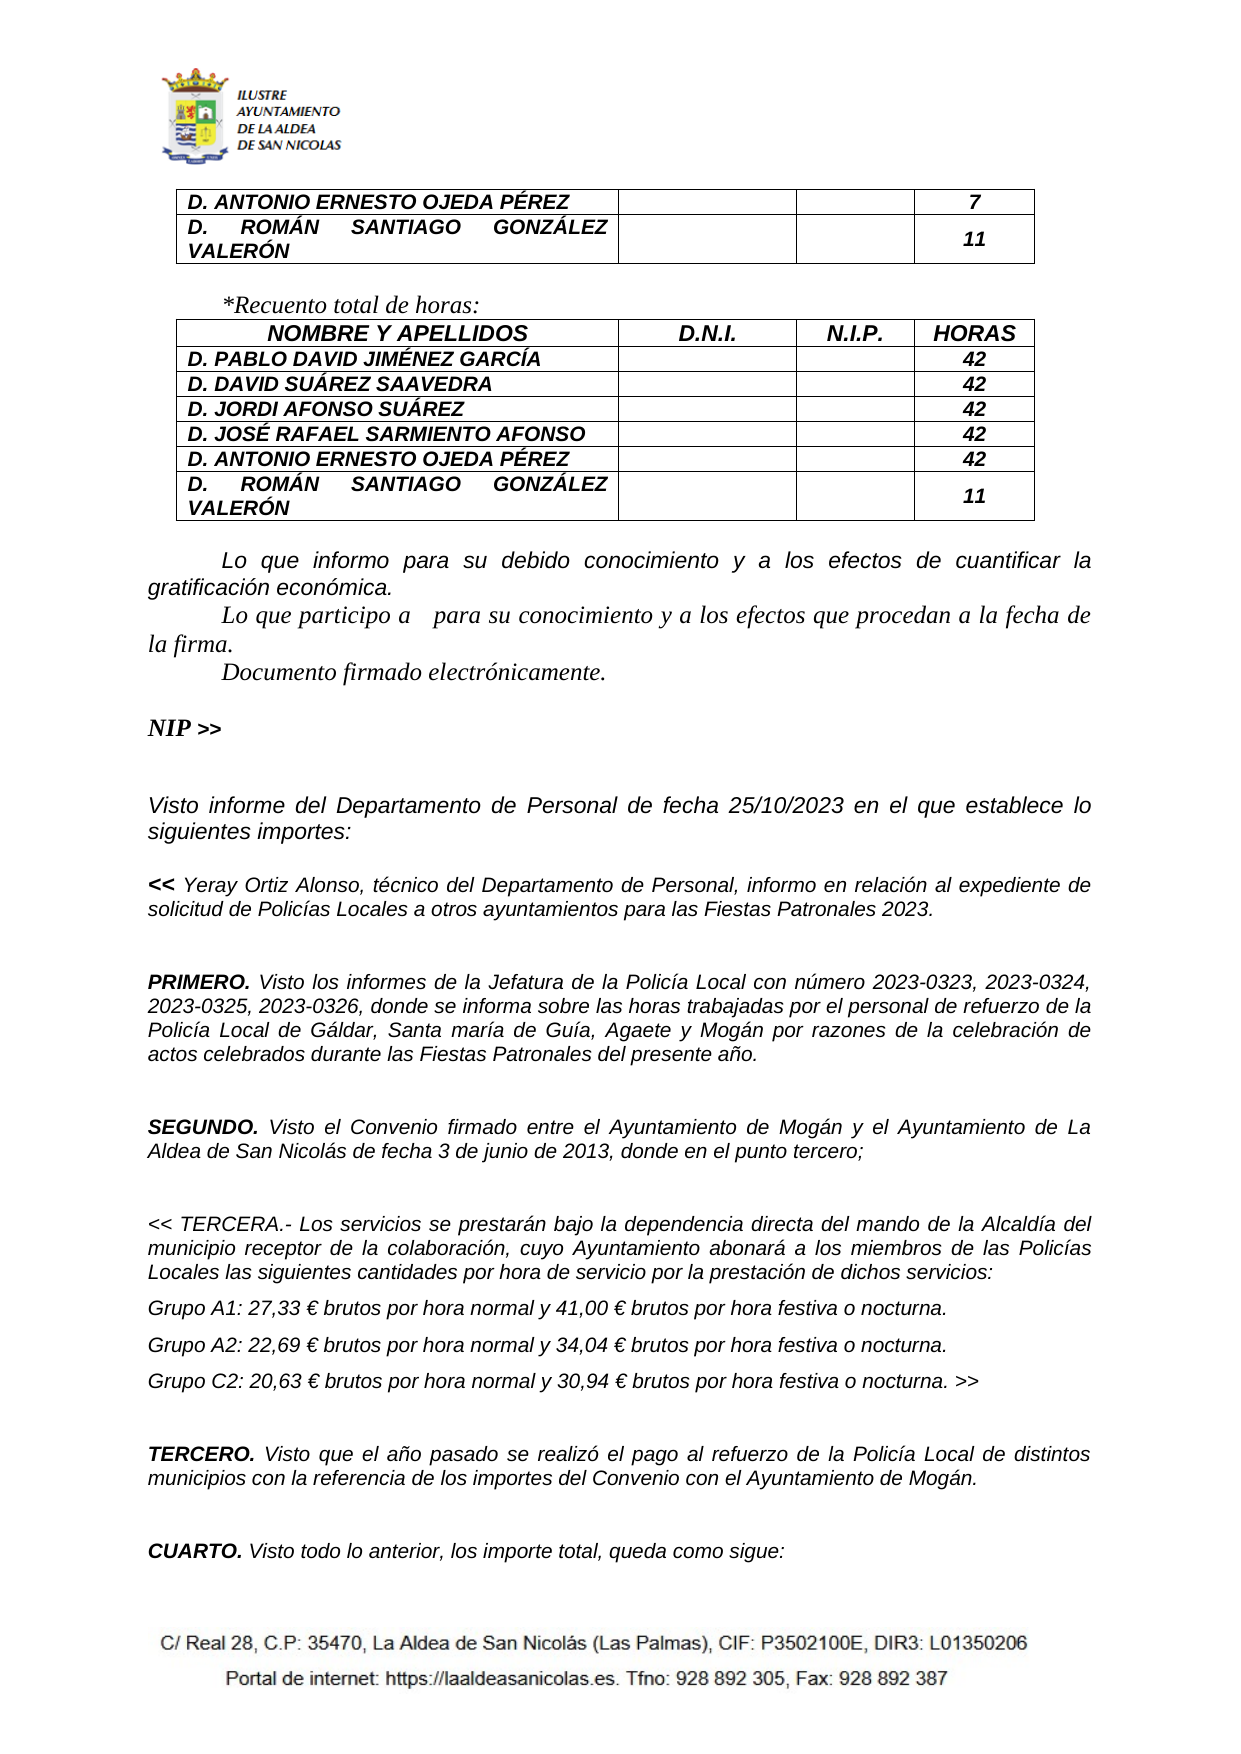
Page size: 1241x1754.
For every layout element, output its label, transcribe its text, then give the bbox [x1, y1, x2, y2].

table_cell D. JORDI AFONSO SUÁREZ [177, 397, 618, 421]
table_cell [619, 472, 796, 520]
table_cell D. JOSÉ RAFAEL SARMIENTO AFONSO [177, 422, 618, 446]
text << TERCERA.- Los servicios se prestarán bajo la dependencia directa del mando de la Alcaldía del municipio receptor de la colaboración, cuyo Ayuntamiento abonará a los miembros de las Policías Locales las siguientes cantidades por hora de servicio por la prestación de dichos servicios: [148, 1212, 1093, 1283]
table_cell [797, 447, 914, 471]
table_cell [797, 190, 914, 213]
table_cell [797, 347, 914, 371]
text *Recuento total de horas: [148, 290, 1093, 318]
text Visto informe del Departamento de Personal de fecha 25/10/2023 en el que establece lo siguientes importes: [148, 792, 1093, 844]
text TERCERO. Visto que el año pasado se realizó el pago al refuerzo de la Policía Local de distintos municipios con la referencia de los importes del Convenio con el Ayuntamiento de Mogán. [148, 1442, 1093, 1490]
text Grupo C2: 20,63 € brutos por hora normal y 30,94 € brutos por hora festiva o nocturna. >> [148, 1369, 1093, 1393]
text Grupo A1: 27,33 € brutos por hora normal y 41,00 € brutos por hora festiva o nocturna. [148, 1296, 1093, 1320]
table_cell [619, 447, 796, 471]
table_cell 42 [915, 422, 1034, 446]
text Lo que participo a para su conocimiento y a los efectos que procedan a la fecha de la firma. [148, 600, 1093, 657]
table_header D.N.I. [619, 320, 796, 346]
table_header HORAS [915, 320, 1034, 346]
table_cell [797, 397, 914, 421]
table_cell [619, 397, 796, 421]
text NIP >> [148, 713, 1093, 741]
table_cell 7 [915, 190, 1034, 213]
table_header NOMBRE Y APELLIDOS [177, 320, 618, 346]
table_cell D. ANTONIO ERNESTO OJEDA PÉREZ [177, 447, 618, 471]
text CUARTO. Visto todo lo anterior, los importe total, queda como sigue: [148, 1539, 1093, 1563]
text Lo que informo para su debido conocimiento y a los efectos de cuantificar la gratificación económica. [148, 547, 1093, 600]
picture [148, 60, 357, 172]
table_cell 42 [915, 397, 1034, 421]
picture [149, 1627, 1034, 1694]
table_cell D. DAVID SUÁREZ SAAVEDRA [177, 372, 618, 396]
table_cell D. ROMÁN SANTIAGO GONZÁLEZ VALERÓN [177, 472, 618, 520]
table_cell [797, 372, 914, 396]
table_cell D. ROMÁN SANTIAGO GONZÁLEZ VALERÓN [177, 215, 618, 262]
text Grupo A2: 22,69 € brutos por hora normal y 34,04 € brutos por hora festiva o nocturna. [148, 1332, 1093, 1356]
table_cell 42 [915, 372, 1034, 396]
table_cell [797, 472, 914, 520]
table_header N.I.P. [797, 320, 914, 346]
table_cell D. PABLO DAVID JIMÉNEZ GARCÍA [177, 347, 618, 371]
table_cell [619, 215, 796, 262]
table_cell 42 [915, 447, 1034, 471]
text Documento firmado electrónicamente. [148, 657, 1093, 686]
text PRIMERO. Visto los informes de la Jefatura de la Policía Local con número 2023-0323, 2023-0324, 2023-0325, 2023-0326, donde se informa sobre las horas trabajadas por el personal de refuerzo de la Policía Local de Gáldar, Santa maría de Guía, Agaete y Mogán por razones de la celebración de actos celebrados durante las Fiestas Patronales del presente año. [148, 970, 1093, 1066]
table_cell [619, 422, 796, 446]
table_cell [619, 190, 796, 213]
text SEGUNDO. Visto el Convenio firmado entre el Ayuntamiento de Mogán y el Ayuntamiento de La Aldea de San Nicolás de fecha 3 de junio de 2013, donde en el punto tercero; [148, 1115, 1093, 1163]
table_cell [619, 372, 796, 396]
table_cell [797, 215, 914, 262]
table_cell 42 [915, 347, 1034, 371]
table_cell 11 [915, 215, 1034, 262]
table_cell [619, 347, 796, 371]
table_cell 11 [915, 472, 1034, 520]
text << Yeray Ortiz Alonso, técnico del Departamento de Personal, informo en relación al expediente de solicitud de Policías Locales a otros ayuntamientos para las Fiestas Patronales 2023. [148, 871, 1093, 921]
table_cell [797, 422, 914, 446]
table_cell D. ANTONIO ERNESTO OJEDA PÉREZ [177, 190, 618, 213]
